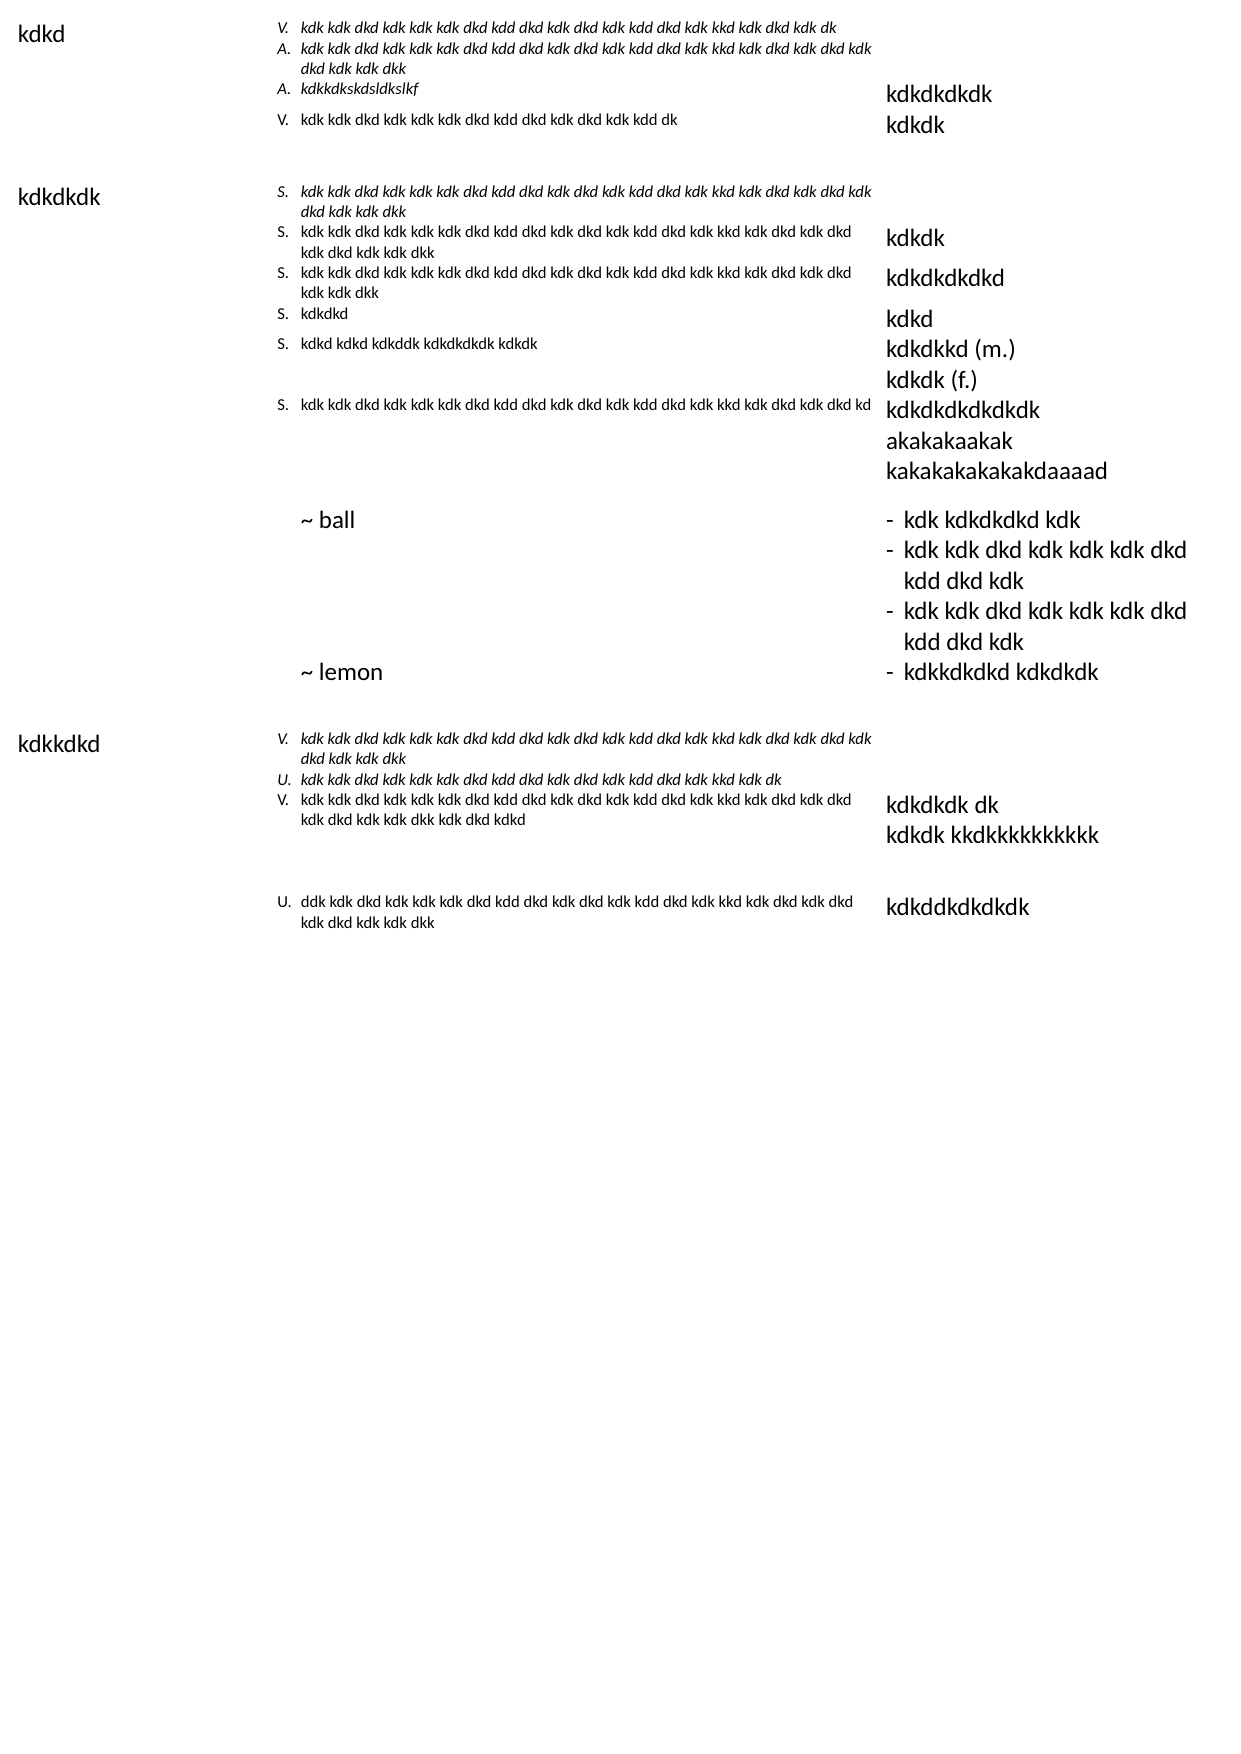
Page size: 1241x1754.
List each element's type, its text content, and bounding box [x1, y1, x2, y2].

table_cell A. kdkkdkskdsldkslkf [277, 79, 886, 109]
table_header [886, 18, 1222, 79]
table_header V. kdk kdk dkd kdk kdk kdk dkd kdd dkd kdk dkd kdk kdd dkd kdk kkd kdk dkd kdk dk A. kdk kdk dkd kdk kdk kdk dkd kdd dkd kdk dkd kdk kdd dkd kdk kkd kdk dkd kdk dkd kdk dkd kdk kdk dkk [277, 18, 886, 79]
table_cell [18, 504, 277, 728]
table_cell kdkddkdkdkdk [886, 892, 1222, 973]
table_cell kdkdkdk dk kdkdk kkdkkkkkkkkkk [886, 789, 1222, 892]
table_cell U. ddk kdk dkd kdk kdk kdk dkd kdd dkd kdk dkd kdk kdd dkd kdk kkd kdk dkd kdk dkd kdk dkd kdk kdk dkk [277, 892, 886, 973]
table_cell [18, 334, 277, 394]
table_cell V. kdk kdk dkd kdk kdk kdk dkd kdd dkd kdk dkd kdk kdd dkd kdk kkd kdk dkd kdk dkd kdk dkd kdk kdk dkk U. kdk kdk dkd kdk kdk kdk dkd kdd dkd kdk dkd kdk kdd dkd kdk kkd kdk dk [277, 728, 886, 789]
table_cell [18, 109, 277, 181]
table_cell [886, 728, 1222, 789]
table_cell [18, 262, 277, 303]
table_cell V. kdk kdk dkd kdk kdk kdk dkd kdd dkd kdk dkd kdk kdd dkd kdk kkd kdk dkd kdk dkd kdk dkd kdk kdk dkk kdk dkd kdkd [277, 789, 886, 892]
table_cell S. kdk kdk dkd kdk kdk kdk dkd kdd dkd kdk dkd kdk kdd dkd kdk kkd kdk dkd kdk dkd kdk dkd kdk kdk dkk [277, 222, 886, 262]
table_cell [18, 395, 277, 504]
table_cell S. kdk kdk dkd kdk kdk kdk dkd kdd dkd kdk dkd kdk kdd dkd kdk kkd kdk dkd kdk dkd kd [277, 395, 886, 504]
table_cell kdkdk [886, 109, 1222, 181]
table_cell - kdk kdkdkdkd kdk - kdk kdk dkd kdk kdk kdk dkd kdd dkd kdk - kdk kdk dkd kdk kdk kdk dkd kdd dkd kdk - kdkkdkdkd kdkdkdk [886, 504, 1222, 728]
table_cell [18, 222, 277, 262]
table_cell kdkdk [886, 222, 1222, 262]
table_cell kdkdkdkdkdkdk akakakaakak kakakakakakakdaaaad [886, 395, 1222, 504]
table_cell [18, 892, 277, 973]
table_cell kdkkdkd [18, 728, 277, 789]
table_cell [18, 789, 277, 892]
table_cell [18, 79, 277, 109]
table_cell kdkdkdkdkd [886, 262, 1222, 303]
table_cell [18, 303, 277, 333]
table_cell kdkd [886, 303, 1222, 333]
table_cell S. kdk kdk dkd kdk kdk kdk dkd kdd dkd kdk dkd kdk kdd dkd kdk kkd kdk dkd kdk dkd kdk kdk dkk [277, 262, 886, 303]
table_cell kdkdkkd (m.) kdkdk (f.) [886, 334, 1222, 394]
table_cell [886, 181, 1222, 222]
table_cell S. kdkd kdkd kdkddk kdkdkdkdk kdkdk [277, 334, 886, 394]
table_cell kdkdkdkdk [886, 79, 1222, 109]
table_cell kdkdkdk [18, 181, 277, 222]
table_cell S. kdk kdk dkd kdk kdk kdk dkd kdd dkd kdk dkd kdk kdd dkd kdk kkd kdk dkd kdk dkd kdk dkd kdk kdk dkk [277, 181, 886, 222]
table_cell V. kdk kdk dkd kdk kdk kdk dkd kdd dkd kdk dkd kdk kdd dk [277, 109, 886, 181]
table_header kdkd [18, 18, 277, 79]
table_cell ~ ball ~ lemon [277, 504, 886, 728]
table_cell S. kdkdkd [277, 303, 886, 333]
